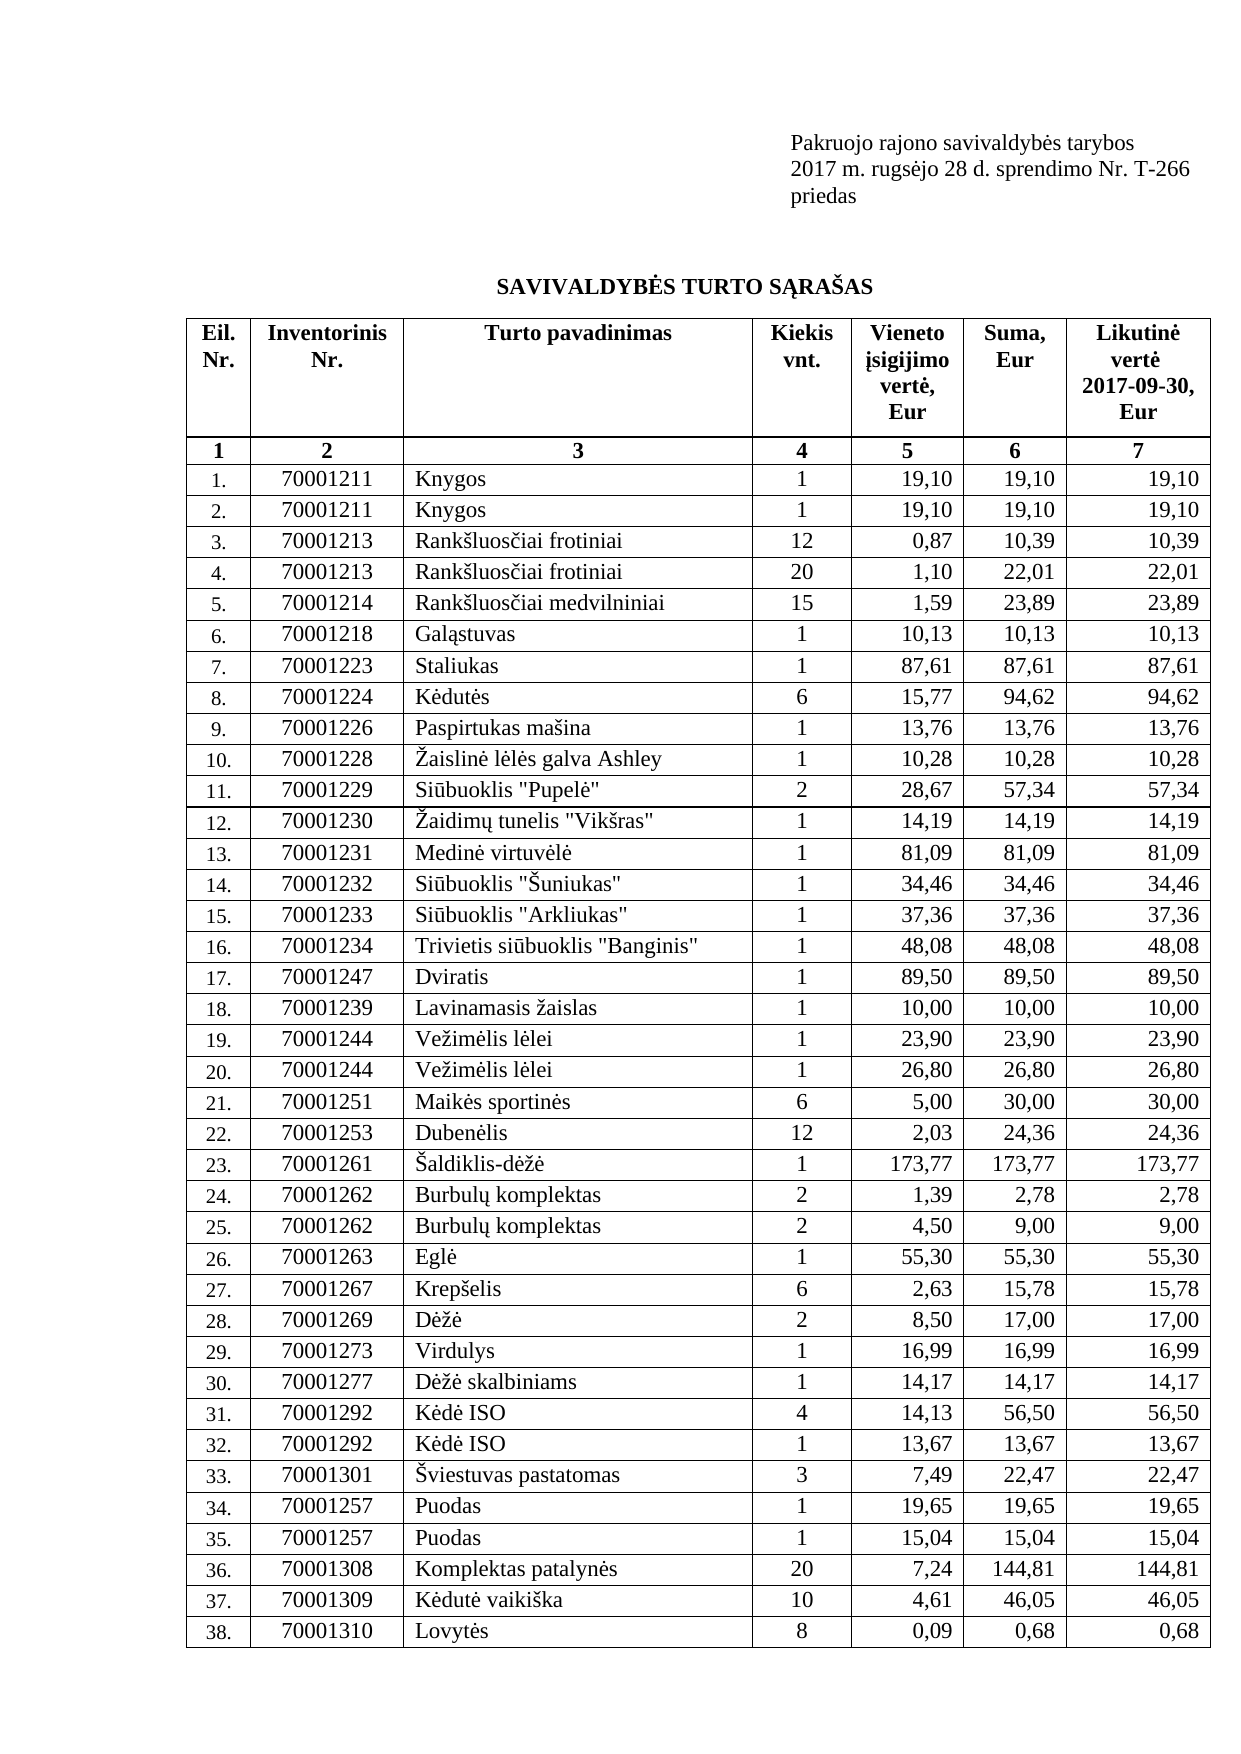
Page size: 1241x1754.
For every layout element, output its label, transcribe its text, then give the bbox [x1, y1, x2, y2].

table_cell 70001211 [251, 496, 403, 526]
table_cell Vežimėlis lėlei [404, 1057, 752, 1087]
table_cell Siūbuoklis "Arkliukas" [404, 901, 752, 931]
table_cell 70001301 [251, 1461, 403, 1492]
table_cell 1,10 [852, 558, 963, 588]
table_header Turto pavadinimas [404, 319, 752, 436]
table_cell 19,65 [852, 1493, 963, 1523]
table_cell 94,62 [1067, 683, 1210, 713]
table_cell 81,09 [852, 839, 963, 869]
table_cell 1,39 [852, 1181, 963, 1211]
table_cell 1 [753, 714, 851, 744]
table_cell Trivietis siūbuoklis "Banginis" [404, 932, 752, 962]
table_cell 26,80 [964, 1057, 1066, 1087]
table_cell 2,63 [852, 1275, 963, 1305]
table_cell 19,10 [852, 496, 963, 526]
table_cell 37,36 [852, 901, 963, 931]
table_cell 34,46 [852, 870, 963, 900]
table_cell 38. [187, 1617, 250, 1647]
table_cell 55,30 [1067, 1244, 1210, 1273]
table_cell 10,39 [1067, 527, 1210, 557]
table_cell 19,10 [964, 465, 1066, 495]
table_cell Rankšluosčiai frotiniai [404, 558, 752, 588]
table_cell 34. [187, 1493, 250, 1523]
table_cell 12. [187, 808, 250, 837]
table_cell 23,90 [1067, 1025, 1210, 1056]
table_cell 17. [187, 963, 250, 993]
table_cell 15,77 [852, 683, 963, 713]
table_cell 2 [753, 1306, 851, 1336]
table_cell 25. [187, 1212, 250, 1242]
table_cell 55,30 [852, 1244, 963, 1273]
table_cell 15,04 [1067, 1524, 1210, 1554]
table_cell 26,80 [1067, 1057, 1210, 1087]
table_cell 30. [187, 1368, 250, 1398]
table_cell 20 [753, 1555, 851, 1585]
table_cell 1 [753, 1524, 851, 1554]
table_cell 0,68 [1067, 1617, 1210, 1647]
table_cell 1 [753, 1244, 851, 1273]
table_cell 19,10 [852, 465, 963, 495]
table_cell 2,78 [964, 1181, 1066, 1211]
table_cell Žaislinė lėlės galva Ashley [404, 745, 752, 775]
table_cell 30,00 [964, 1088, 1066, 1118]
table_cell Galąstuvas [404, 621, 752, 651]
table_cell 36. [187, 1555, 250, 1585]
table_cell 6 [753, 1275, 851, 1305]
table_cell 15,78 [1067, 1275, 1210, 1305]
table_cell 173,77 [852, 1150, 963, 1180]
table_cell 70001244 [251, 1057, 403, 1087]
table_cell 19,10 [1067, 496, 1210, 526]
table_cell Virdulys [404, 1337, 752, 1367]
table_cell 89,50 [1067, 963, 1210, 993]
table_cell 10,00 [1067, 994, 1210, 1024]
table_cell Lavinamasis žaislas [404, 994, 752, 1024]
table_cell 70001234 [251, 932, 403, 962]
table_cell 5 [852, 438, 963, 464]
table_cell 24,36 [964, 1119, 1066, 1149]
table_cell 13,67 [852, 1430, 963, 1460]
table_header [177, 74, 779, 208]
table_cell 30,00 [1067, 1088, 1210, 1118]
table_cell 15,04 [964, 1524, 1066, 1554]
table_cell 37. [187, 1586, 250, 1616]
table_cell 1 [753, 745, 851, 775]
table_cell Knygos [404, 465, 752, 495]
table_cell 14,17 [964, 1368, 1066, 1398]
table_cell Paspirtukas mašina [404, 714, 752, 744]
table_cell 1 [753, 496, 851, 526]
table_cell 10. [187, 745, 250, 775]
table_cell 23,90 [964, 1025, 1066, 1056]
table_cell 15,78 [964, 1275, 1066, 1305]
table_cell Vežimėlis lėlei [404, 1025, 752, 1056]
table_cell 2. [187, 496, 250, 526]
table_cell 34,46 [964, 870, 1066, 900]
table_cell 70001262 [251, 1212, 403, 1242]
table_cell 1 [753, 621, 851, 651]
table_cell Kėdutės [404, 683, 752, 713]
table_cell 4,50 [852, 1212, 963, 1242]
table_cell 70001292 [251, 1430, 403, 1460]
table_cell 7,24 [852, 1555, 963, 1585]
table_cell 14,17 [1067, 1368, 1210, 1398]
table_cell 4 [753, 438, 851, 464]
table_cell 70001229 [251, 776, 403, 806]
table_cell 2 [251, 438, 403, 464]
table_cell 37,36 [964, 901, 1066, 931]
table_cell Kėdė ISO [404, 1430, 752, 1460]
table_cell 70001262 [251, 1181, 403, 1211]
table_cell 22,47 [964, 1461, 1066, 1492]
table_cell 1 [753, 1430, 851, 1460]
table_cell 0,09 [852, 1617, 963, 1647]
table_cell 10,00 [964, 994, 1066, 1024]
table_cell 23,89 [964, 589, 1066, 619]
table_cell 19,65 [1067, 1493, 1210, 1523]
table_cell 14,19 [1067, 808, 1210, 837]
table_cell Dėžė skalbiniams [404, 1368, 752, 1398]
table_cell 48,08 [852, 932, 963, 962]
table_cell Šaldiklis-dėžė [404, 1150, 752, 1180]
table_cell 26. [187, 1244, 250, 1273]
table_cell 70001218 [251, 621, 403, 651]
table_cell 70001247 [251, 963, 403, 993]
table_cell 1 [753, 932, 851, 962]
table_cell 70001213 [251, 558, 403, 588]
table_header Likutinė vertė 2017-09-30, Eur [1067, 319, 1210, 436]
table_cell 173,77 [964, 1150, 1066, 1180]
table_cell 13,67 [964, 1430, 1066, 1460]
table_cell 23,90 [852, 1025, 963, 1056]
table_cell 1 [753, 1337, 851, 1367]
table_cell 14. [187, 870, 250, 900]
table_cell 144,81 [964, 1555, 1066, 1585]
table_cell Kėdutė vaikiška [404, 1586, 752, 1616]
table_cell Rankšluosčiai medvilniniai [404, 589, 752, 619]
table_cell 6. [187, 621, 250, 651]
table_cell 17,00 [1067, 1306, 1210, 1336]
table_cell 1 [753, 465, 851, 495]
table_cell 57,34 [964, 776, 1066, 806]
table_cell 7 [1067, 438, 1210, 464]
table_cell 70001251 [251, 1088, 403, 1118]
table_cell 22,01 [964, 558, 1066, 588]
table_cell 70001233 [251, 901, 403, 931]
table_cell 70001273 [251, 1337, 403, 1367]
table_cell 14,13 [852, 1399, 963, 1429]
table_cell 4. [187, 558, 250, 588]
table_cell 13,76 [964, 714, 1066, 744]
table_cell 24,36 [1067, 1119, 1210, 1149]
table_cell 7,49 [852, 1461, 963, 1492]
table_cell 1 [753, 870, 851, 900]
table_cell 70001231 [251, 839, 403, 869]
table_cell 28,67 [852, 776, 963, 806]
table_cell 28. [187, 1306, 250, 1336]
table_cell 70001213 [251, 527, 403, 557]
table_cell 14,17 [852, 1368, 963, 1398]
table_cell 22,01 [1067, 558, 1210, 588]
table_cell 33. [187, 1461, 250, 1492]
table_cell 13,76 [852, 714, 963, 744]
table_header Vieneto įsigijimo vertė, Eur [852, 319, 963, 436]
table_cell 10,28 [852, 745, 963, 775]
table_cell 144,81 [1067, 1555, 1210, 1585]
table_cell 22. [187, 1119, 250, 1149]
table_cell 12 [753, 527, 851, 557]
table_cell 7. [187, 652, 250, 682]
table_cell 1 [753, 1057, 851, 1087]
table_cell Šviestuvas pastatomas [404, 1461, 752, 1492]
table_header Suma, Eur [964, 319, 1066, 436]
table_cell Dubenėlis [404, 1119, 752, 1149]
table_cell 1 [753, 1368, 851, 1398]
table_cell Puodas [404, 1493, 752, 1523]
table_cell 70001224 [251, 683, 403, 713]
table_cell 27. [187, 1275, 250, 1305]
table_cell 70001223 [251, 652, 403, 682]
table_cell Krepšelis [404, 1275, 752, 1305]
table_cell 70001257 [251, 1493, 403, 1523]
table_cell 1 [753, 1150, 851, 1180]
table_cell 23,89 [1067, 589, 1210, 619]
table_cell 6 [964, 438, 1066, 464]
table_cell 14,19 [852, 808, 963, 837]
table_cell 70001261 [251, 1150, 403, 1180]
table_cell 70001244 [251, 1025, 403, 1056]
table_cell 1,59 [852, 589, 963, 619]
table_cell Knygos [404, 496, 752, 526]
table_cell 70001257 [251, 1524, 403, 1554]
table_cell 56,50 [1067, 1399, 1210, 1429]
table_cell 29. [187, 1337, 250, 1367]
table_cell 70001226 [251, 714, 403, 744]
table_cell 10,13 [852, 621, 963, 651]
table_cell 1 [753, 808, 851, 837]
table_cell 1 [753, 652, 851, 682]
table_cell 87,61 [964, 652, 1066, 682]
table_cell 31. [187, 1399, 250, 1429]
table_cell 10,13 [964, 621, 1066, 651]
table_cell 17,00 [964, 1306, 1066, 1336]
text SAVIVALDYBĖS TURTO SĄRAŠAS [177, 273, 1192, 299]
table_cell 70001308 [251, 1555, 403, 1585]
table_cell Puodas [404, 1524, 752, 1554]
table_cell 9,00 [964, 1212, 1066, 1242]
table_cell 70001277 [251, 1368, 403, 1398]
table_cell 94,62 [964, 683, 1066, 713]
table_cell 70001230 [251, 808, 403, 837]
table_cell Siūbuoklis "Pupelė" [404, 776, 752, 806]
table_cell 48,08 [1067, 932, 1210, 962]
table_cell 22,47 [1067, 1461, 1210, 1492]
table_cell 89,50 [964, 963, 1066, 993]
table_cell 13. [187, 839, 250, 869]
table_cell 2 [753, 1212, 851, 1242]
table_cell 46,05 [1067, 1586, 1210, 1616]
table_cell Komplektas patalynės [404, 1555, 752, 1585]
table_cell 3 [753, 1461, 851, 1492]
table_cell 48,08 [964, 932, 1066, 962]
table_cell 13,67 [1067, 1430, 1210, 1460]
table_cell 15 [753, 589, 851, 619]
table_cell 70001309 [251, 1586, 403, 1616]
table_cell 0,68 [964, 1617, 1066, 1647]
table_cell Eglė [404, 1244, 752, 1273]
table_cell 70001214 [251, 589, 403, 619]
table_cell 8 [753, 1617, 851, 1647]
table_cell Maikės sportinės [404, 1088, 752, 1118]
table_cell 10,13 [1067, 621, 1210, 651]
table_cell 18. [187, 994, 250, 1024]
table_cell 70001239 [251, 994, 403, 1024]
table_cell Dviratis [404, 963, 752, 993]
table_cell 19,65 [964, 1493, 1066, 1523]
table_cell 81,09 [964, 839, 1066, 869]
table_cell 70001228 [251, 745, 403, 775]
table_cell 57,34 [1067, 776, 1210, 806]
table_cell Burbulų komplektas [404, 1181, 752, 1211]
table_cell 10 [753, 1586, 851, 1616]
table_cell Rankšluosčiai frotiniai [404, 527, 752, 557]
table_cell 12 [753, 1119, 851, 1149]
table_cell 24. [187, 1181, 250, 1211]
table_cell 35. [187, 1524, 250, 1554]
table_cell 0,87 [852, 527, 963, 557]
table_cell 70001267 [251, 1275, 403, 1305]
table_cell 81,09 [1067, 839, 1210, 869]
table_cell 87,61 [852, 652, 963, 682]
table_cell 21. [187, 1088, 250, 1118]
table_cell Kėdė ISO [404, 1399, 752, 1429]
table_cell 1 [753, 963, 851, 993]
table_cell 15. [187, 901, 250, 931]
table_cell 16,99 [964, 1337, 1066, 1367]
table_cell 70001232 [251, 870, 403, 900]
table_cell 2 [753, 776, 851, 806]
table_cell Staliukas [404, 652, 752, 682]
table_cell Siūbuoklis "Šuniukas" [404, 870, 752, 900]
table_cell 34,46 [1067, 870, 1210, 900]
table_cell 26,80 [852, 1057, 963, 1087]
table_cell 87,61 [1067, 652, 1210, 682]
table_cell Dėžė [404, 1306, 752, 1336]
table_cell 1 [753, 994, 851, 1024]
table_cell 10,00 [852, 994, 963, 1024]
table_cell 1. [187, 465, 250, 495]
table_cell 16. [187, 932, 250, 962]
table_cell 2,03 [852, 1119, 963, 1149]
table_cell 13,76 [1067, 714, 1210, 744]
table_cell 1 [753, 1025, 851, 1056]
table_cell 3. [187, 527, 250, 557]
table_cell 16,99 [1067, 1337, 1210, 1367]
table_cell 37,36 [1067, 901, 1210, 931]
table_cell 1 [753, 1493, 851, 1523]
table_cell 70001253 [251, 1119, 403, 1149]
table_cell 70001263 [251, 1244, 403, 1273]
table_cell 8,50 [852, 1306, 963, 1336]
table_cell 70001292 [251, 1399, 403, 1429]
table_cell 70001310 [251, 1617, 403, 1647]
table_cell 4,61 [852, 1586, 963, 1616]
table_cell 20 [753, 558, 851, 588]
table_cell 1 [187, 438, 250, 464]
table_cell 32. [187, 1430, 250, 1460]
table_cell 19. [187, 1025, 250, 1056]
table_cell 6 [753, 683, 851, 713]
table_cell 9,00 [1067, 1212, 1210, 1242]
table_header Kiekis vnt. [753, 319, 851, 436]
table_cell 20. [187, 1057, 250, 1087]
table_cell 10,39 [964, 527, 1066, 557]
table_cell 15,04 [852, 1524, 963, 1554]
table_cell 56,50 [964, 1399, 1066, 1429]
table_cell 2,78 [1067, 1181, 1210, 1211]
table_cell 5. [187, 589, 250, 619]
table_cell 1 [753, 901, 851, 931]
table_cell 3 [404, 438, 752, 464]
table_cell 4 [753, 1399, 851, 1429]
table_cell 10,28 [964, 745, 1066, 775]
table_cell 8. [187, 683, 250, 713]
table_cell 19,10 [1067, 465, 1210, 495]
table_cell Lovytės [404, 1617, 752, 1647]
table_cell 46,05 [964, 1586, 1066, 1616]
table_header Pakruojo rajono savivaldybės tarybos 2017 m. rugsėjo 28 d. sprendimo Nr. T-266 priedas [779, 74, 1240, 208]
table_cell 14,19 [964, 808, 1066, 837]
table_cell 6 [753, 1088, 851, 1118]
table_cell 70001211 [251, 465, 403, 495]
table_cell 19,10 [964, 496, 1066, 526]
table_cell 173,77 [1067, 1150, 1210, 1180]
table_cell Medinė virtuvėlė [404, 839, 752, 869]
table_cell 55,30 [964, 1244, 1066, 1273]
table_cell 10,28 [1067, 745, 1210, 775]
table_header Inventorinis Nr. [251, 319, 403, 436]
table_cell Žaidimų tunelis "Vikšras" [404, 808, 752, 837]
table_cell 89,50 [852, 963, 963, 993]
table_cell Burbulų komplektas [404, 1212, 752, 1242]
table_header Eil. Nr. [187, 319, 250, 436]
table_cell 23. [187, 1150, 250, 1180]
table_cell 2 [753, 1181, 851, 1211]
table_cell 9. [187, 714, 250, 744]
table_cell 5,00 [852, 1088, 963, 1118]
table_cell 1 [753, 839, 851, 869]
table_cell 70001269 [251, 1306, 403, 1336]
table_cell 11. [187, 776, 250, 806]
table_cell 16,99 [852, 1337, 963, 1367]
